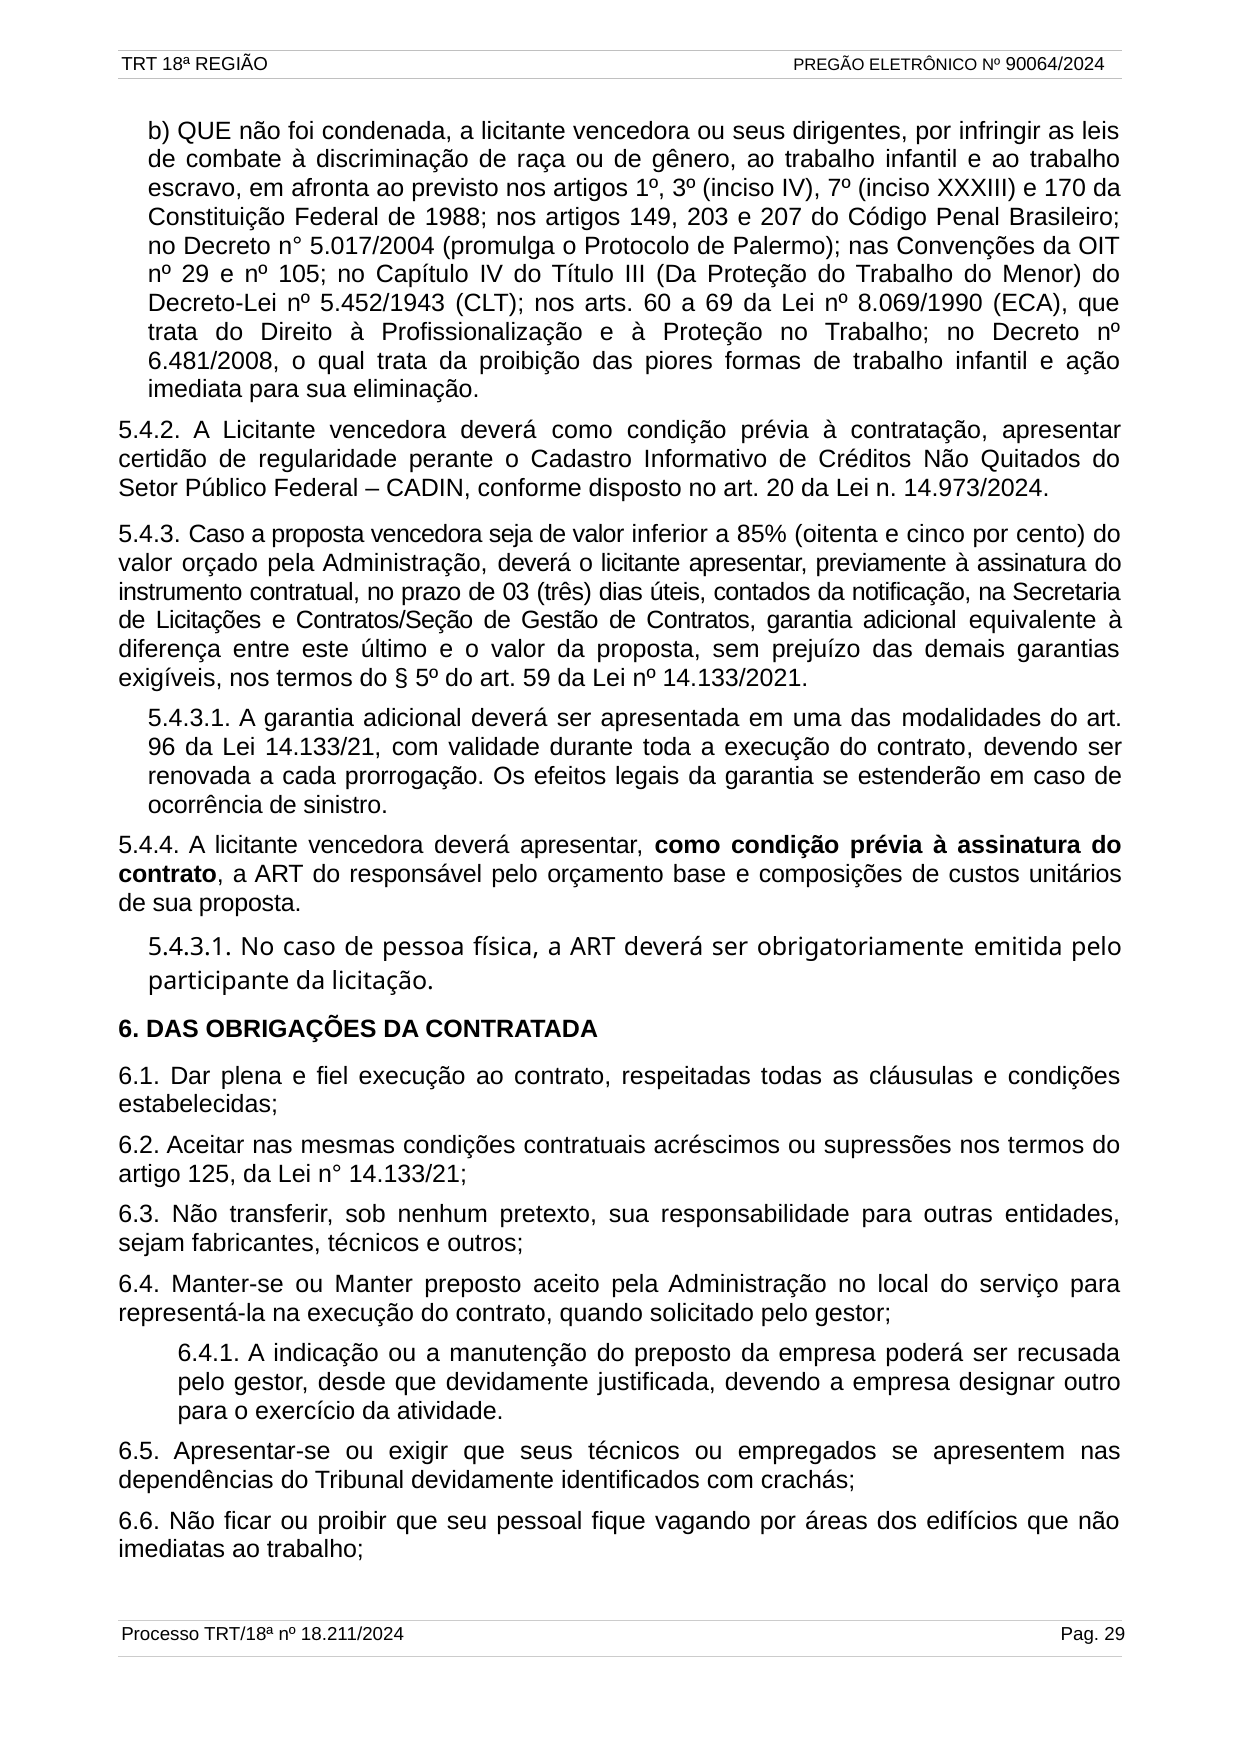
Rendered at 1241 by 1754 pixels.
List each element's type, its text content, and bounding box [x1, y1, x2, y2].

text 5.4.2. A Licitante vencedora deverá como condição prévia à contratação, apresentar certidão de regularidade perante o Cadastro Informativo de Créditos Não Quitados do Setor Público Federal – CADIN, conforme disposto no art. 20 da Lei n. 14.973/2024. [118, 415, 1122, 501]
text 6.6. Não ficar ou proibir que seu pessoal fique vagando por áreas dos edifícios que não imediatas ao trabalho; [118, 1506, 1122, 1563]
text 6.4. Manter-se ou Manter preposto aceito pela Administração no local do serviço para representá-la na execução do contrato, quando solicitado pelo gestor; [118, 1269, 1122, 1326]
text 6.2. Aceitar nas mesmas condições contratuais acréscimos ou supressões nos termos do artigo 125, da Lei n° 14.133/21; [118, 1130, 1122, 1187]
text 5.4.3.1. No caso de pessoa física, a ART deverá ser obrigatoriamente emitida pelo participante da licitação. [148, 928, 1122, 996]
text 6.5. Apresentar-se ou exigir que seus técnicos ou empregados se apresentem nas dependências do Tribunal devidamente identificados com crachás; [118, 1436, 1122, 1494]
text 5.4.3.1. A garantia adicional deverá ser apresentada em uma das modalidades do art. 96 da Lei 14.133/21, com validade durante toda a execução do contrato, devendo ser renovada a cada prorrogação. Os efeitos legais da garantia se estenderão em caso de ocorrência de sinistro. [148, 703, 1122, 818]
text 5.4.4. A licitante vencedora deverá apresentar, como condição prévia à assinatura do contrato, a ART do responsável pelo orçamento base e composições de custos unitários de sua proposta. [118, 830, 1122, 916]
list 6.4.1. A indicação ou a manutenção do preposto da empresa poderá ser recusada pelo gestor, desde que devidamente justificada, devendo a empresa designar outro para o exercício da atividade. [177, 1338, 1122, 1424]
text 6.3. Não transferir, sob nenhum pretexto, sua responsabilidade para outras entidades, sejam fabricantes, técnicos e outros; [118, 1199, 1122, 1257]
text 6.1. Dar plena e fiel execução ao contrato, respeitadas todas as cláusulas e condições estabelecidas; [118, 1061, 1122, 1118]
text b) QUE não foi condenada, a licitante vencedora ou seus dirigentes, por infringir as leis de combate à discriminação de raça ou de gênero, ao trabalho infantil e ao trabalho escravo, em afronta ao previsto nos artigos 1º, 3º (inciso IV), 7º (inciso XXXIII) e 170 da Constituição Federal de 1988; nos artigos 149, 203 e 207 do Código Penal Brasileiro; no Decreto n° 5.017/2004 (promulga o Protocolo de Palermo); nas Convenções da OIT nº 29 e nº 105; no Capítulo IV do Título III (Da Proteção do Trabalho do Menor) do Decreto-Lei nº 5.452/1943 (CLT); nos arts. 60 a 69 da Lei nº 8.069/1990 (ECA), que trata do Direito à Profissionalização e à Proteção no Trabalho; no Decreto nº 6.481/2008, o qual trata da proibição das piores formas de trabalho infantil e ação imediata para sua eliminação. [148, 116, 1122, 403]
text 5.4.3. Caso a proposta vencedora seja de valor inferior a 85% (oitenta e cinco por cento) do valor orçado pela Administração, deverá o licitante apresentar, previamente à assinatura do instrumento contratual, no prazo de 03 (três) dias úteis, contados da notificação, na Secretaria de Licitações e Contratos/Seção de Gestão de Contratos, garantia adicional equivalente à diferença entre este último e o valor da proposta, sem prejuízo das demais garantias exigíveis, nos termos do § 5º do art. 59 da Lei nº 14.133/2021. [118, 519, 1122, 691]
text 6. DAS OBRIGAÇÕES DA CONTRATADA [118, 1014, 1122, 1043]
